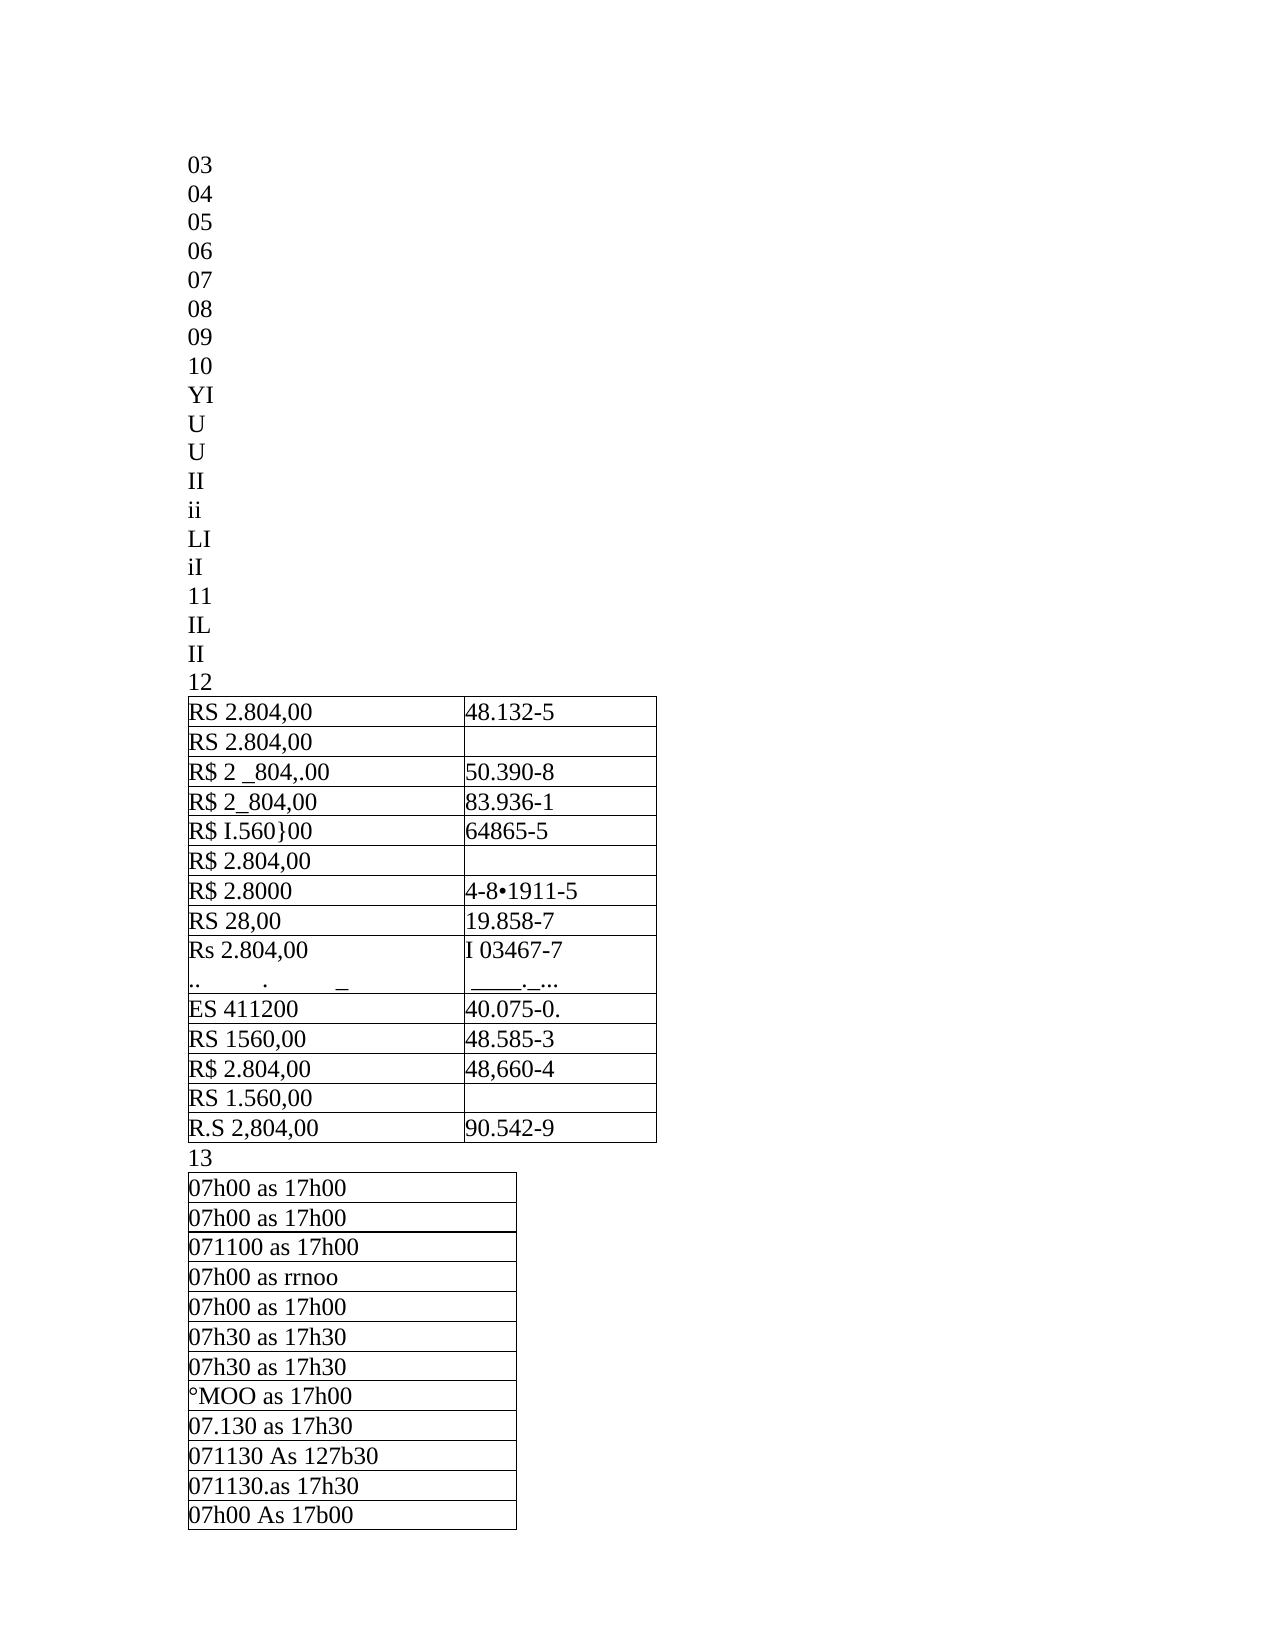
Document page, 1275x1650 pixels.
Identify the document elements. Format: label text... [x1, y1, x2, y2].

table_header 48.132-5 [465, 697, 656, 726]
text II [187, 639, 1094, 667]
text iI [187, 552, 1094, 581]
text 06 [187, 236, 1094, 265]
text YI [187, 380, 1094, 409]
table_cell 071130 As 127b30 [189, 1441, 516, 1470]
table_cell 40.075-0. [465, 994, 656, 1023]
table_cell R.S 2,804,00 [189, 1113, 464, 1142]
table_cell ES 411200 [189, 994, 464, 1023]
table_cell 07.130 as 17h30 [189, 1411, 516, 1440]
table_cell R$ 2_804,00 [189, 787, 464, 815]
text 04 [187, 179, 1094, 207]
table_cell [465, 727, 656, 756]
table_cell RS 1560,00 [189, 1024, 464, 1053]
text 07 [187, 265, 1094, 294]
table_cell 48.585-3 [465, 1024, 656, 1053]
table_cell 83.936-1 [465, 787, 656, 815]
table_cell 071100 as 17h00 [189, 1233, 516, 1261]
table_cell R$ 2 _804,.00 [189, 757, 464, 786]
table_cell R$ 2.8000 [189, 876, 464, 905]
table_cell 48,660-4 [465, 1054, 656, 1082]
table_cell 19.858-7 [465, 906, 656, 934]
text 12 [187, 667, 1094, 696]
table_cell R$ 2.804,00 [189, 846, 464, 875]
table_cell 07h00 As 17b00 [189, 1501, 516, 1529]
table_cell RS 2.804,00 [189, 727, 464, 756]
table_cell 90.542-9 [465, 1113, 656, 1142]
text 11 [187, 581, 1094, 610]
table_cell R$ 2.804,00 [189, 1054, 464, 1082]
table_cell [465, 1084, 656, 1112]
text LI [187, 524, 1094, 552]
table_cell [465, 846, 656, 875]
table_cell 07h30 as 17h30 [189, 1322, 516, 1351]
table_cell 4-8•1911-5 [465, 876, 656, 905]
table_cell R$ I.560}00 [189, 816, 464, 845]
table_cell 07h00 as rrnoo [189, 1262, 516, 1291]
text II [187, 466, 1094, 495]
text 05 [187, 207, 1094, 236]
table_cell 071130.as 17h30 [189, 1471, 516, 1499]
text U [187, 437, 1094, 466]
text IL [187, 610, 1094, 639]
table_cell 64865-5 [465, 816, 656, 845]
table_cell 50.390-8 [465, 757, 656, 786]
table_cell 07h00 as 17h00 [189, 1203, 516, 1231]
table_cell °MOO as 17h00 [189, 1381, 516, 1410]
text ii [187, 495, 1094, 524]
table_header RS 2.804,00 [189, 697, 464, 726]
table_cell I 03467-7 ____._... [465, 936, 656, 993]
text 10 [187, 351, 1094, 380]
text 09 [187, 322, 1094, 351]
table_header 07h00 as 17h00 [189, 1173, 516, 1202]
text 03 [187, 150, 1094, 179]
text 08 [187, 294, 1094, 322]
table_cell RS 28,00 [189, 906, 464, 934]
text 13 [187, 1143, 1094, 1172]
text U [187, 409, 1094, 437]
table_cell Rs 2.804,00 .. . _ [189, 936, 464, 993]
table_cell RS 1.560,00 [189, 1084, 464, 1112]
table_cell 07h00 as 17h00 [189, 1292, 516, 1321]
table_cell 07h30 as 17h30 [189, 1352, 516, 1380]
